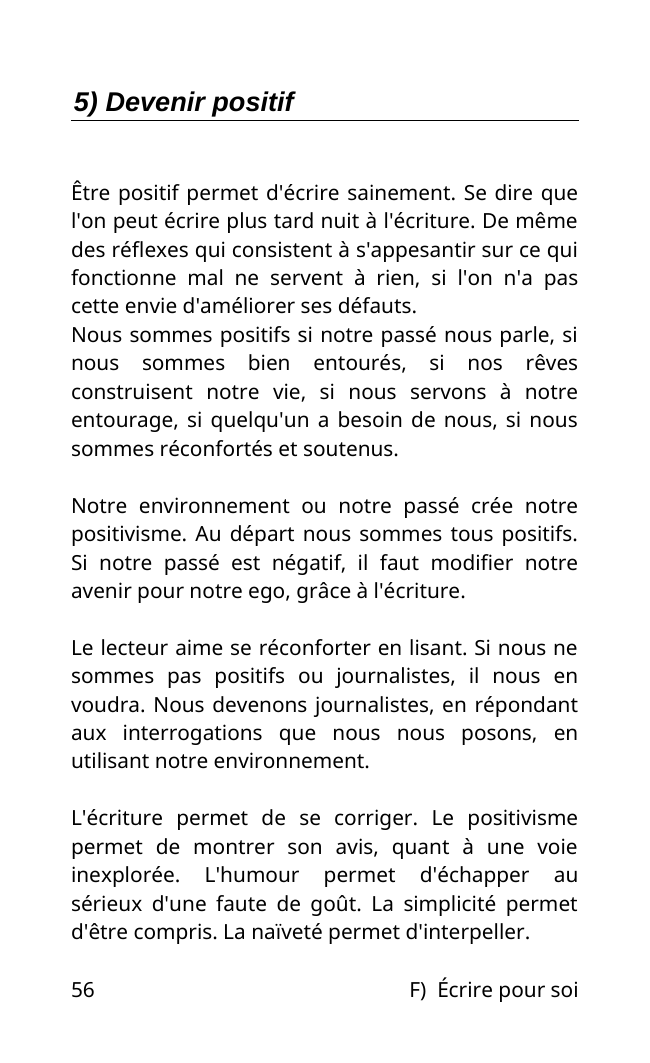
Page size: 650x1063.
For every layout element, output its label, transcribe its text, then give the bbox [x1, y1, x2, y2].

text Être positif permet d'écrire sainement. Se dire que l'on peut écrire plus tard nuit à l'écriture. De même des réflexes qui consistent à s'appesantir sur ce qui fonctionne mal ne servent à rien, si l'on n'a pas cette envie d'améliorer ses défauts. [71, 178, 579, 320]
subtitle Devenir positif [71, 84, 579, 120]
text Nous sommes positifs si notre passé nous parle, si nous sommes bien entourés, si nos rêves construisent notre vie, si nous servons à notre entourage, si quelqu'un a besoin de nous, si nous sommes réconfortés et soutenus. [71, 320, 579, 462]
text Le lecteur aime se réconforter en lisant. Si nous ne sommes pas positifs ou journalistes, il nous en voudra. Nous devenons journalistes, en répondant aux interrogations que nous nous posons, en utilisant notre environnement. [71, 633, 579, 775]
text Notre environnement ou notre passé crée notre positivisme. Au départ nous sommes tous positifs. Si notre passé est négatif, il faut modifier notre avenir pour notre ego, grâce à l'écriture. [71, 491, 579, 604]
text L'écriture permet de se corriger. Le positivisme permet de montrer son avis, quant à une voie inexplorée. L'humour permet d'échapper au sérieux d'une faute de goût. La simplicité permet d'être compris. La naïveté permet d'interpeller. [71, 803, 579, 946]
